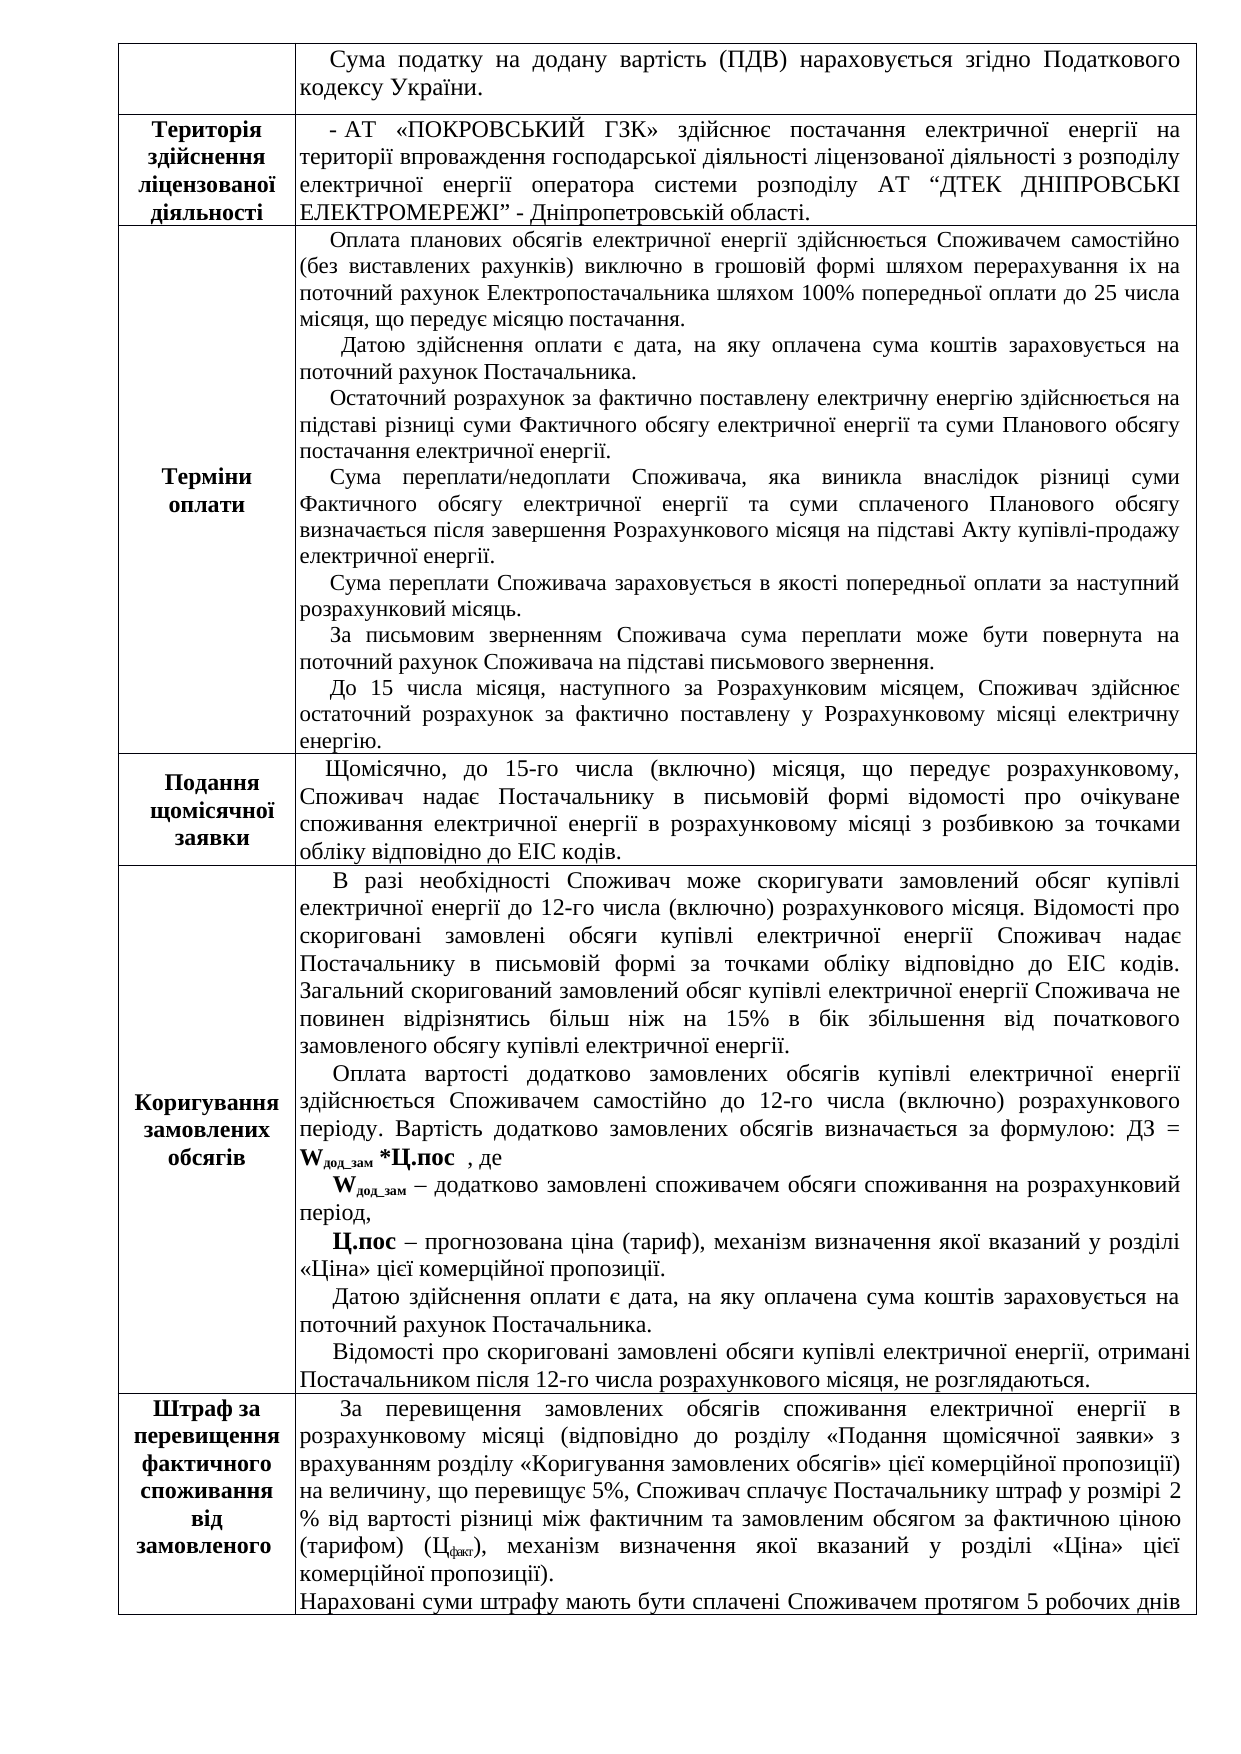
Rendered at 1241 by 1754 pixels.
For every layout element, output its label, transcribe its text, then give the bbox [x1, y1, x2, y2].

table_cell АТ «ПОКРОВСЬКИЙ ГЗК» здійснює постачання електричної енергії на території впроваждення господарської діяльності ліцензованої діяльності з розподілу електричної енергії оператора системи розподілу АТ “ДТЕК ДНІПРОВСЬКІ ЕЛЕКТРОМЕРЕЖІ” - Дніпропетровській області. [296, 115, 1196, 225]
table_cell Територія здійснення ліцензованої діяльності [119, 115, 295, 225]
table_cell Коригування замовлених обсягів [119, 866, 295, 1392]
table_cell [119, 44, 295, 114]
table_cell Штраф за перевищення фактичного споживання від замовленого [119, 1394, 295, 1614]
table_cell В разі необхідності Споживач може скоригувати замовлений обсяг купівлі електричної енергії до 12-го числа (включно) розрахункового місяця. Відомості про скориговані замовлені обсяги купівлі електричної енергії Споживач надає Постачальнику в письмовій формі за точками обліку відповідно до ЕІС кодів. Загальний скоригований замовлений обсяг купівлі електричної енергії Споживача не повинен відрізнятись більш ніж на 15% в бік збільшення від початкового замовленого обсягу купівлі електричної енергії. Оплата вартості додатково замовлених обсягів купівлі електричної енергії здійснюється Споживачем самостійно до 12-го числа (включно) розрахункового періоду. Вартість додатково замовлених обсягів визначається за формулою: ДЗ = Wдод_зам *Ц.пос , де Wдод_зам – додатково замовлені споживачем обсяги споживання на розрахунковий період, Ц.пос – прогнозована ціна (тариф), механізм визначення якої вказаний у розділі «Ціна» цієї комерційної пропозиції. Датою здійснення оплати є дата, на яку оплачена сума коштів зараховується на поточний рахунок Постачальника. Відомості про скориговані замовлені обсяги купівлі електричної енергії, отримані Постачальником після 12-го числа розрахункового місяця, не розглядаються. [296, 866, 1196, 1392]
table_cell Терміни оплати [119, 226, 295, 753]
table_cell Сума податку на додану вартість (ПДВ) нараховується згідно Податкового кодексу України. [296, 44, 1196, 114]
table_cell Подання щомісячної заявки [119, 754, 295, 865]
table_cell Оплата планових обсягів електричної енергії здійснюється Споживачем самостійно (без виставлених рахунків) виключно в грошовій формі шляхом перерахування іх на поточний рахунок Електропостачальника шляхом 100% попередньої оплати до 25 числа місяця, що передує місяцю постачання. Датою здійснення оплати є дата, на яку оплачена сума коштів зараховується на поточний рахунок Постачальника. Остаточний розрахунок за фактично поставлену електричну енергію здійснюється на підставі різниці суми Фактичного обсягу електричної енергії та суми Планового обсягу постачання електричної енергії. Сума переплати/недоплати Споживача, яка виникла внаслідок різниці суми Фактичного обсягу електричної енергії та суми сплаченого Планового обсягу визначається після завершення Розрахункового місяця на підставі Акту купівлі-продажу електричної енергії. Сума переплати Споживача зараховується в якості попередньої оплати за наступний розрахунковий місяць. За письмовим зверненням Споживача сума переплати може бути повернута на поточний рахунок Споживача на підставі письмового звернення. До 15 числа місяця, наступного за Розрахунковим місяцем, Споживач здійснює остаточний розрахунок за фактично поставлену у Розрахунковому місяці електричну енергію. [296, 226, 1196, 753]
table_cell За перевищення замовлених обсягів споживання електричної енергії в розрахунковому місяці (відповідно до розділу «Подання щомісячної заявки» з врахуванням розділу «Коригування замовлених обсягів» цієї комерційної пропозиції) на величину, що перевищує 5%, Споживач сплачує Постачальнику штраф у розмірі 2 % від вартості різниці між фактичним та замовленим обсягом за фактичною ціною (тарифом) (Цфакт), механізм визначення якої вказаний у розділі «Ціна» цієї комерційної пропозиції). Нараховані суми штрафу мають бути сплачені Споживачем протягом 5 робочих днів [296, 1394, 1196, 1614]
